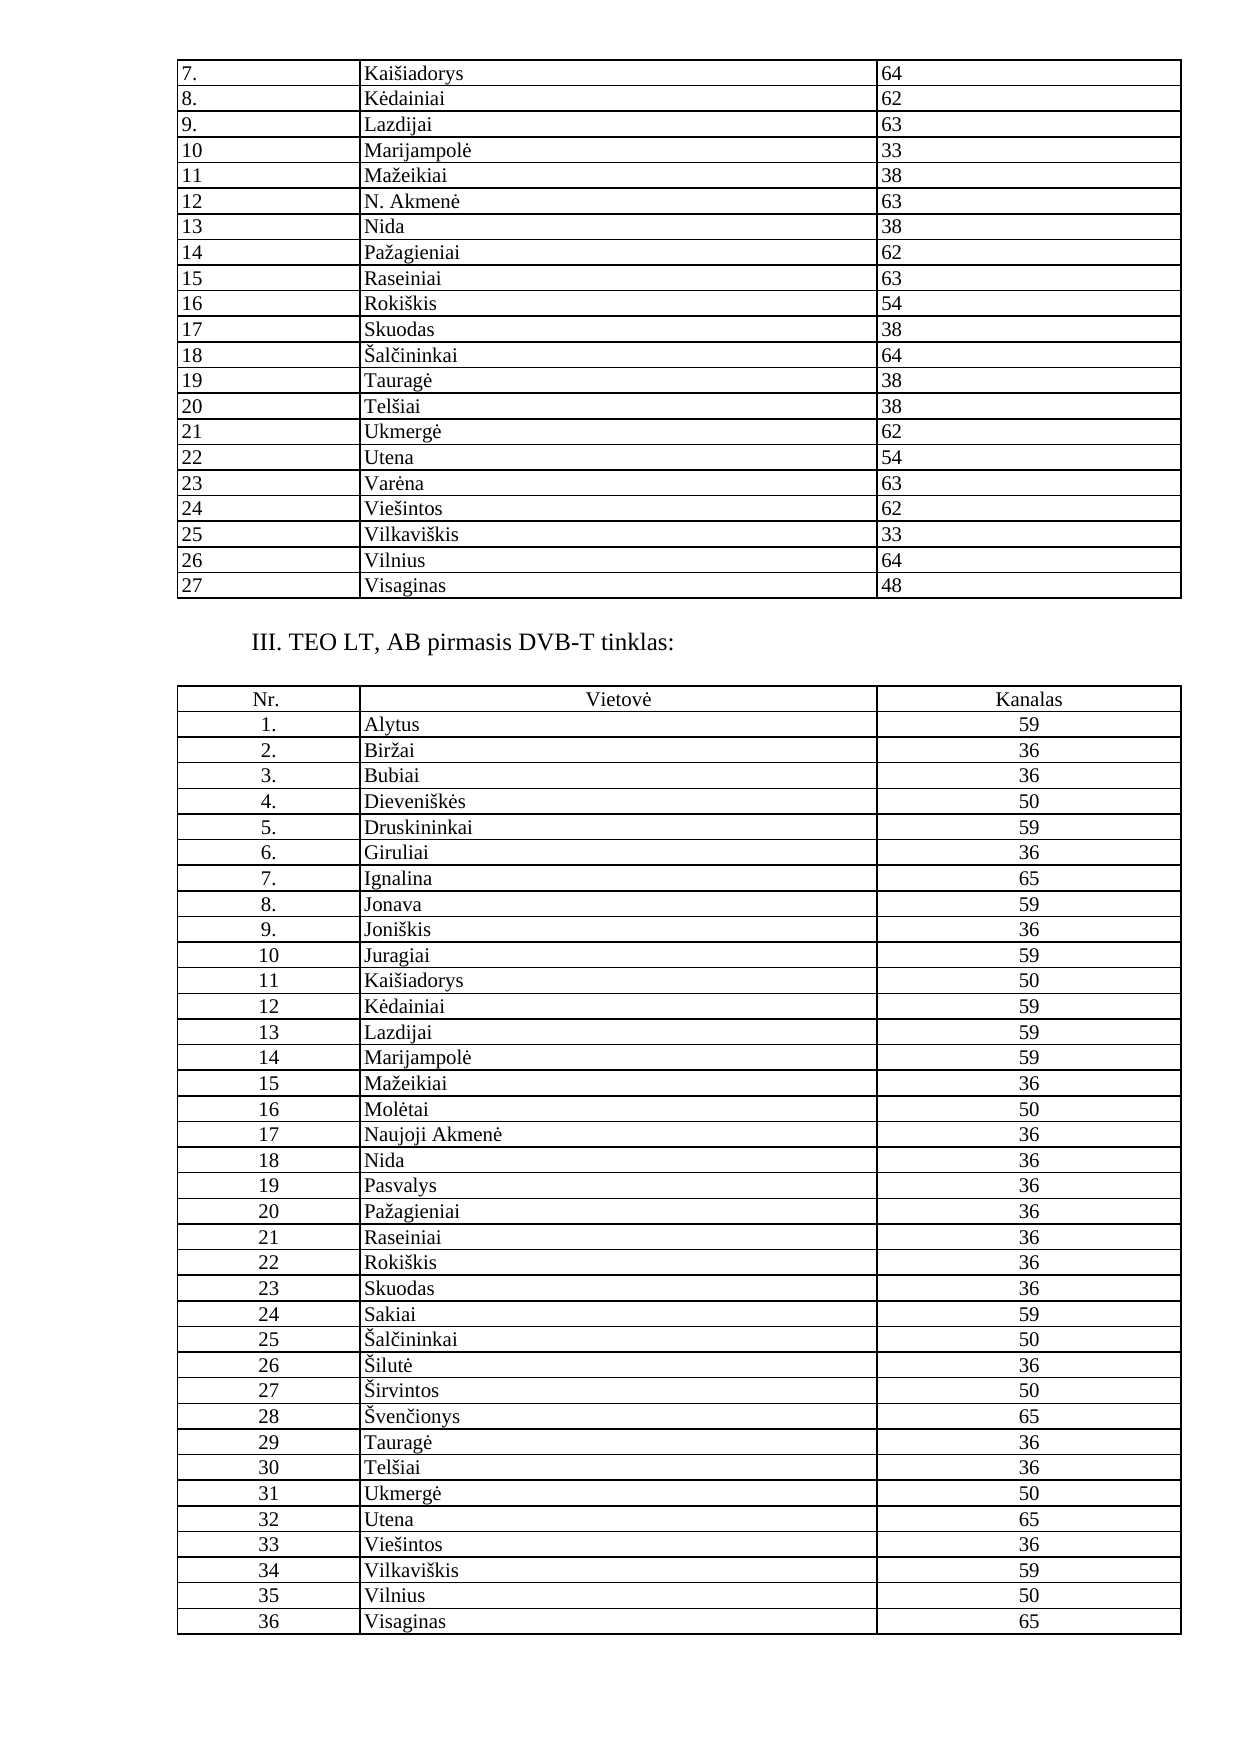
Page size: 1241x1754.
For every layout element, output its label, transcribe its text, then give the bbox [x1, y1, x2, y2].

table_cell Jonava [361, 892, 876, 916]
table_cell 36 [878, 1455, 1180, 1479]
table_cell 59 [878, 1558, 1180, 1582]
table_cell Lazdijai [361, 1020, 876, 1044]
table_cell 50 [878, 789, 1180, 813]
table_cell 59 [878, 1045, 1180, 1069]
table_cell Pasvalys [361, 1173, 876, 1197]
table_cell Marijampolė [361, 138, 876, 162]
table_cell 10 [178, 943, 359, 967]
table_cell 10 [178, 138, 359, 162]
table_cell 59 [878, 815, 1180, 839]
table_cell 33 [878, 522, 1180, 546]
table_cell Vilnius [361, 1583, 876, 1607]
table_cell Švenčionys [361, 1404, 876, 1428]
table_cell Pažagieniai [361, 1199, 876, 1223]
table_cell 33 [878, 138, 1180, 162]
table_cell 32 [178, 1507, 359, 1531]
table_cell 36 [878, 1071, 1180, 1095]
table_cell 50 [878, 968, 1180, 992]
table_cell Rokiškis [361, 1250, 876, 1274]
table_cell 35 [178, 1583, 359, 1607]
table_cell 50 [878, 1481, 1180, 1505]
table_cell 36 [878, 1173, 1180, 1197]
table_cell Vilkaviškis [361, 522, 876, 546]
table_cell Tauragė [361, 368, 876, 392]
table_cell 62 [878, 496, 1180, 520]
table_cell 36 [878, 1148, 1180, 1172]
table_cell 38 [878, 368, 1180, 392]
table_cell Nida [361, 1148, 876, 1172]
table_cell 50 [878, 1378, 1180, 1402]
table_cell 24 [178, 496, 359, 520]
table_cell 14 [178, 1045, 359, 1069]
table_cell 36 [878, 738, 1180, 762]
table_cell 65 [878, 1609, 1180, 1633]
table_cell Pažagieniai [361, 240, 876, 264]
table_cell 23 [178, 1276, 359, 1300]
table_cell 36 [878, 1122, 1180, 1146]
table_cell Nida [361, 215, 876, 238]
table_cell 63 [878, 266, 1180, 290]
table_cell Kėdainiai [361, 86, 876, 110]
table_cell 59 [878, 943, 1180, 967]
table_cell 59 [878, 1020, 1180, 1044]
table_cell 50 [878, 1583, 1180, 1607]
table_cell 23 [178, 471, 359, 495]
table_cell 20 [178, 394, 359, 418]
table_cell 19 [178, 1173, 359, 1197]
table_cell Lazdijai [361, 112, 876, 136]
table_cell 38 [878, 163, 1180, 187]
table_cell 62 [878, 420, 1180, 443]
table_cell 31 [178, 1481, 359, 1505]
table_cell 62 [878, 86, 1180, 110]
table_cell 11 [178, 968, 359, 992]
table_cell 63 [878, 471, 1180, 495]
table_cell Marijampolė [361, 1045, 876, 1069]
table_cell 19 [178, 368, 359, 392]
table_cell Ukmergė [361, 1481, 876, 1505]
table_cell 65 [878, 866, 1180, 890]
table_cell 65 [878, 1507, 1180, 1531]
table_cell 59 [878, 994, 1180, 1018]
table_cell 59 [878, 712, 1180, 736]
table_cell Utena [361, 445, 876, 469]
table_cell Vilnius [361, 548, 876, 572]
table_cell 34 [178, 1558, 359, 1582]
table_cell 22 [178, 445, 359, 469]
table_cell 62 [878, 240, 1180, 264]
table_cell 54 [878, 291, 1180, 315]
table_cell Širvintos [361, 1378, 876, 1402]
table_cell 36 [878, 1430, 1180, 1454]
table_cell Juragiai [361, 943, 876, 967]
table_cell Skuodas [361, 317, 876, 341]
table_cell 16 [178, 291, 359, 315]
table_cell 26 [178, 548, 359, 572]
table_cell 50 [878, 1097, 1180, 1121]
table_cell Mažeikiai [361, 163, 876, 187]
table_header Vietovė [361, 687, 876, 711]
table_cell Ukmergė [361, 420, 876, 443]
table_cell 38 [878, 317, 1180, 341]
table_cell 21 [178, 1225, 359, 1249]
table_cell Viešintos [361, 1532, 876, 1556]
table_cell 26 [178, 1353, 359, 1377]
table_cell 12 [178, 994, 359, 1018]
table_cell Biržai [361, 738, 876, 762]
table_cell 17 [178, 1122, 359, 1146]
table_cell Kėdainiai [361, 994, 876, 1018]
table_cell Visaginas [361, 573, 876, 597]
table_cell 30 [178, 1455, 359, 1479]
table_cell Alytus [361, 712, 876, 736]
table_cell 1. [178, 712, 359, 736]
table_cell 11 [178, 163, 359, 187]
table_cell Ignalina [361, 866, 876, 890]
table_cell 50 [878, 1327, 1180, 1351]
table_cell 9. [178, 917, 359, 941]
table_cell Dieveniškės [361, 789, 876, 813]
table_cell Rokiškis [361, 291, 876, 315]
table_cell 38 [878, 215, 1180, 238]
table_cell 33 [178, 1532, 359, 1556]
table_cell 64 [878, 343, 1180, 367]
table_cell Šalčininkai [361, 343, 876, 367]
table_cell 36 [878, 1199, 1180, 1223]
table_cell Telšiai [361, 1455, 876, 1479]
table_cell Kaišiadorys [361, 968, 876, 992]
table_cell N. Akmenė [361, 189, 876, 213]
table_cell 25 [178, 1327, 359, 1351]
table_cell 36 [878, 917, 1180, 941]
table_cell 36 [178, 1609, 359, 1633]
table_cell 24 [178, 1302, 359, 1326]
table_cell 36 [878, 1532, 1180, 1556]
table_cell Sakiai [361, 1302, 876, 1326]
table_cell 7. [178, 61, 359, 85]
table_cell 59 [878, 1302, 1180, 1326]
table_cell Vilkaviškis [361, 1558, 876, 1582]
table_cell 9. [178, 112, 359, 136]
table_cell Visaginas [361, 1609, 876, 1633]
table_header Nr. [178, 687, 359, 711]
table_cell 59 [878, 892, 1180, 916]
table_cell 20 [178, 1199, 359, 1223]
table_cell Šalčininkai [361, 1327, 876, 1351]
table_cell 3. [178, 763, 359, 787]
table_cell 48 [878, 573, 1180, 597]
table_cell 36 [878, 763, 1180, 787]
table_cell Joniškis [361, 917, 876, 941]
table_cell Tauragė [361, 1430, 876, 1454]
table_cell 18 [178, 1148, 359, 1172]
table_cell 25 [178, 522, 359, 546]
table_cell 8. [178, 86, 359, 110]
table_cell 15 [178, 266, 359, 290]
table_cell 36 [878, 1225, 1180, 1249]
table_cell Skuodas [361, 1276, 876, 1300]
table_cell 12 [178, 189, 359, 213]
table_cell 6. [178, 840, 359, 864]
table_cell 36 [878, 1353, 1180, 1377]
table_cell 27 [178, 573, 359, 597]
table_cell 13 [178, 1020, 359, 1044]
table_cell Giruliai [361, 840, 876, 864]
table_cell 54 [878, 445, 1180, 469]
table_cell Mažeikiai [361, 1071, 876, 1095]
table_cell 7. [178, 866, 359, 890]
text III. TEO LT, AB pirmasis DVB-T tinklas: [177, 627, 1181, 656]
table_cell 63 [878, 189, 1180, 213]
table_cell 36 [878, 840, 1180, 864]
table_header Kanalas [878, 687, 1180, 711]
table_cell 13 [178, 215, 359, 238]
table_cell 63 [878, 112, 1180, 136]
table_cell 16 [178, 1097, 359, 1121]
table_cell Telšiai [361, 394, 876, 418]
table_cell 64 [878, 61, 1180, 85]
table_cell Bubiai [361, 763, 876, 787]
table_cell Molėtai [361, 1097, 876, 1121]
table_cell Šilutė [361, 1353, 876, 1377]
table_cell 29 [178, 1430, 359, 1454]
table_cell 36 [878, 1276, 1180, 1300]
table_cell Viešintos [361, 496, 876, 520]
table_cell 8. [178, 892, 359, 916]
table_cell Kaišiadorys [361, 61, 876, 85]
table_cell 14 [178, 240, 359, 264]
table_cell Utena [361, 1507, 876, 1531]
table_cell 5. [178, 815, 359, 839]
table_cell 27 [178, 1378, 359, 1402]
table_cell 65 [878, 1404, 1180, 1428]
table_cell Naujoji Akmenė [361, 1122, 876, 1146]
table_cell 21 [178, 420, 359, 443]
table_cell 22 [178, 1250, 359, 1274]
table_cell 38 [878, 394, 1180, 418]
table_cell 18 [178, 343, 359, 367]
table_cell 28 [178, 1404, 359, 1428]
table_cell Varėna [361, 471, 876, 495]
table_cell 36 [878, 1250, 1180, 1274]
table_cell 17 [178, 317, 359, 341]
table_cell 15 [178, 1071, 359, 1095]
table_cell 2. [178, 738, 359, 762]
table_cell 64 [878, 548, 1180, 572]
table_cell 4. [178, 789, 359, 813]
table_cell Druskininkai [361, 815, 876, 839]
table_cell Raseiniai [361, 266, 876, 290]
table_cell Raseiniai [361, 1225, 876, 1249]
